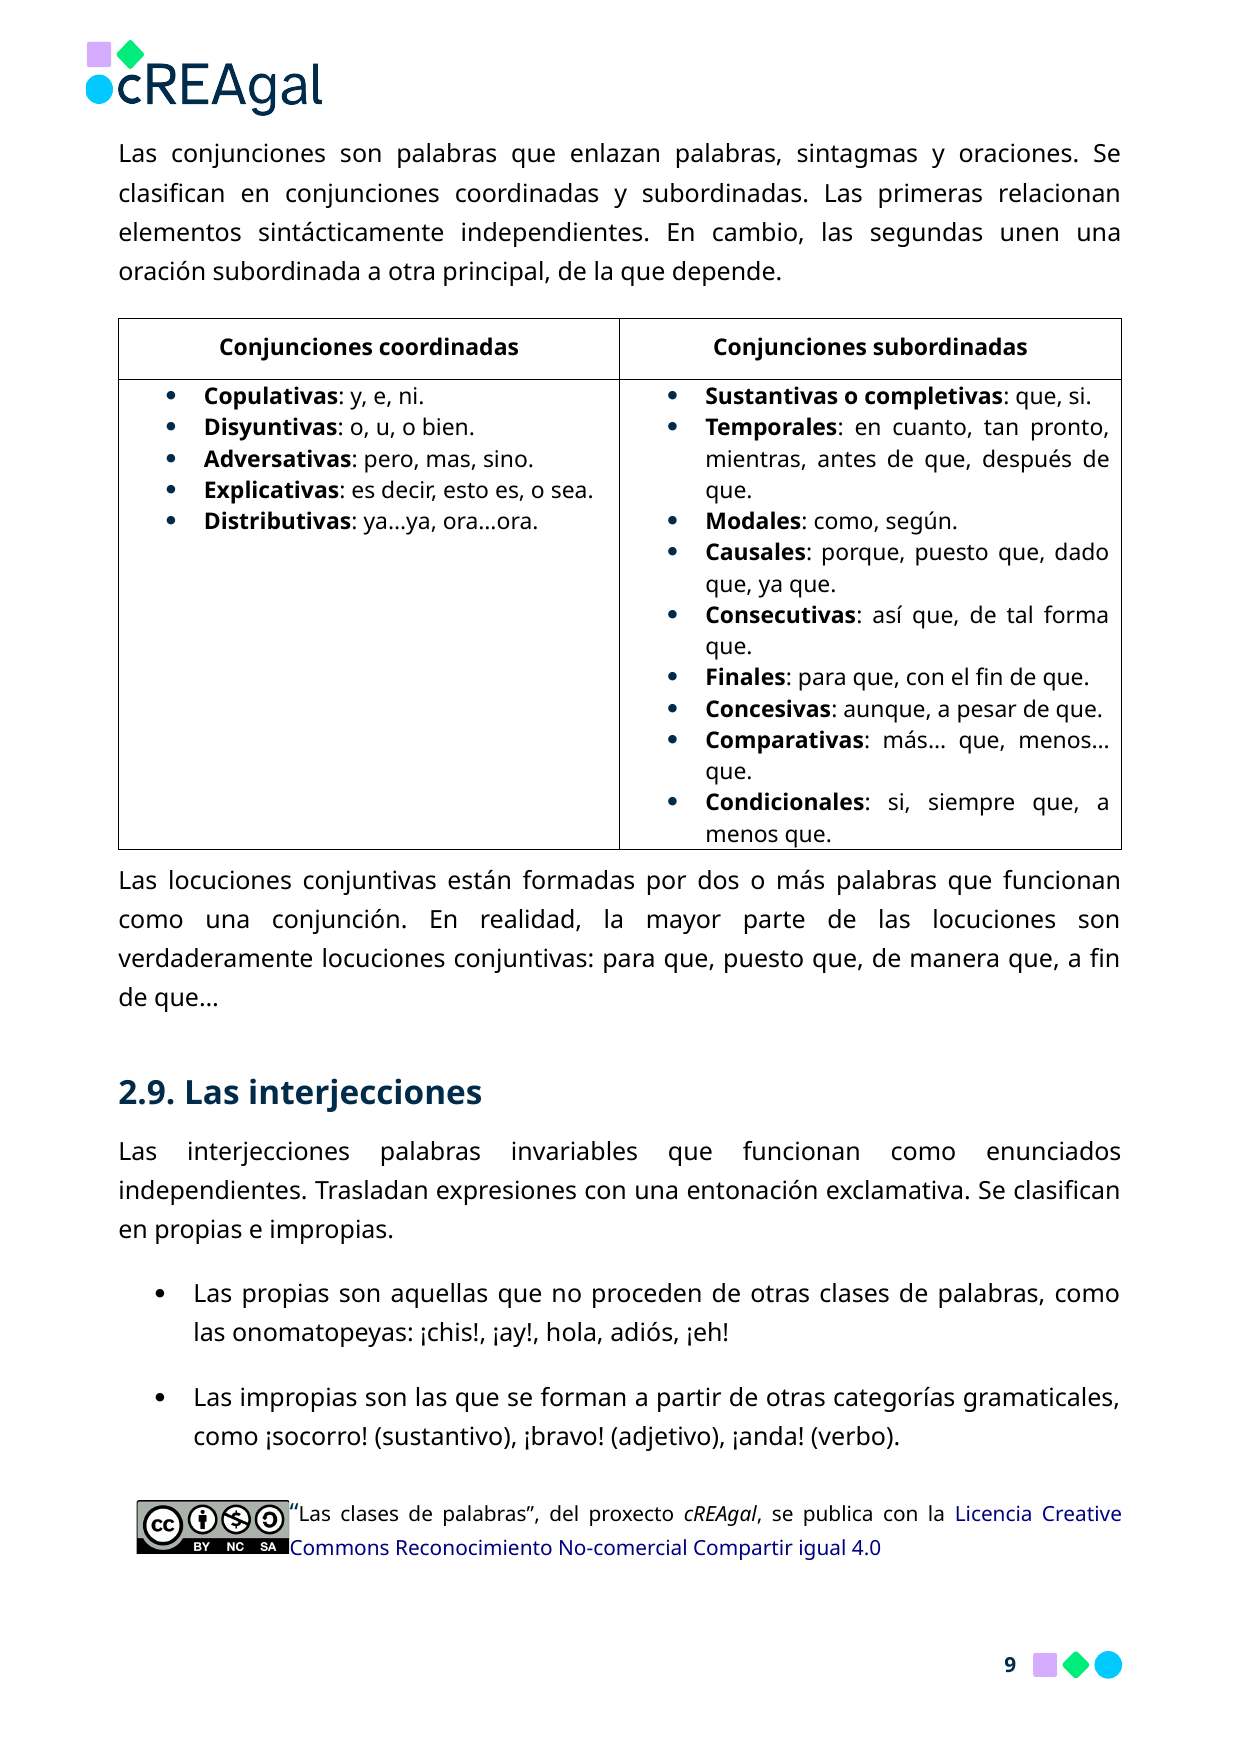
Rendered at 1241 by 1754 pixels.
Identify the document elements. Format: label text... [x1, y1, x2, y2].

picture [136, 1500, 290, 1554]
list Las propias son aquellas que no proceden de otras clases de palabras, como las onomatopeyas: ¡chis!, ¡ay!, hola, adiós, ¡eh! [156, 1276, 1122, 1349]
text Las interjecciones palabras invariables que funcionan como enunciados independientes. Trasladan expresiones con una entonación exclamativa. Se clasifican en propias e impropias. [118, 1134, 1122, 1246]
table_cell Sustantivas o completivas: que, si. Temporales: en cuanto, tan pronto, mientras, antes de que, después de que. Modales: como, según. Causales: porque, puesto que, dado que, ya que. Consecutivas: así que, de tal forma que. Finales: para que, con el fin de que. Concesivas: aunque, a pesar de que. Comparativas: más… que, menos… que. Condicionales: si, siempre que, a menos que. [620, 380, 1121, 849]
table_header Conjunciones coordinadas [119, 319, 619, 379]
picture [85, 40, 322, 116]
table_cell Copulativas: y, e, ni. Disyuntivas: o, u, o bien. Adversativas: pero, mas, sino. Explicativas: es decir, esto es, o sea. Distributivas: ya…ya, ora…ora. [119, 380, 619, 849]
list Las impropias son las que se forman a partir de otras categorías gramaticales, como ¡socorro! (sustantivo), ¡bravo! (adjetivo), ¡anda! (verbo). [156, 1379, 1122, 1452]
text Las conjunciones son palabras que enlazan palabras, sintagmas y oraciones. Se clasifican en conjunciones coordinadas y subordinadas. Las primeras relacionan elementos sintácticamente independientes. En cambio, las segundas unen una oración subordinada a otra principal, de la que depende. [118, 136, 1122, 288]
text Las locuciones conjuntivas están formadas por dos o más palabras que funcionan como una conjunción. En realidad, la mayor parte de las locuciones son verdaderamente locuciones conjuntivas: para que, puesto que, de manera que, a fin de que… [118, 862, 1122, 1014]
subtitle 2.9. Las interjecciones [118, 1069, 1122, 1114]
list “Las clases de palabras”, del proxecto cREAgal, se publica con la Licencia Creative Commons Reconocimiento No-comercial Compartir igual 4.0 [118, 1495, 1122, 1562]
table_header Conjunciones subordinadas [620, 319, 1121, 379]
